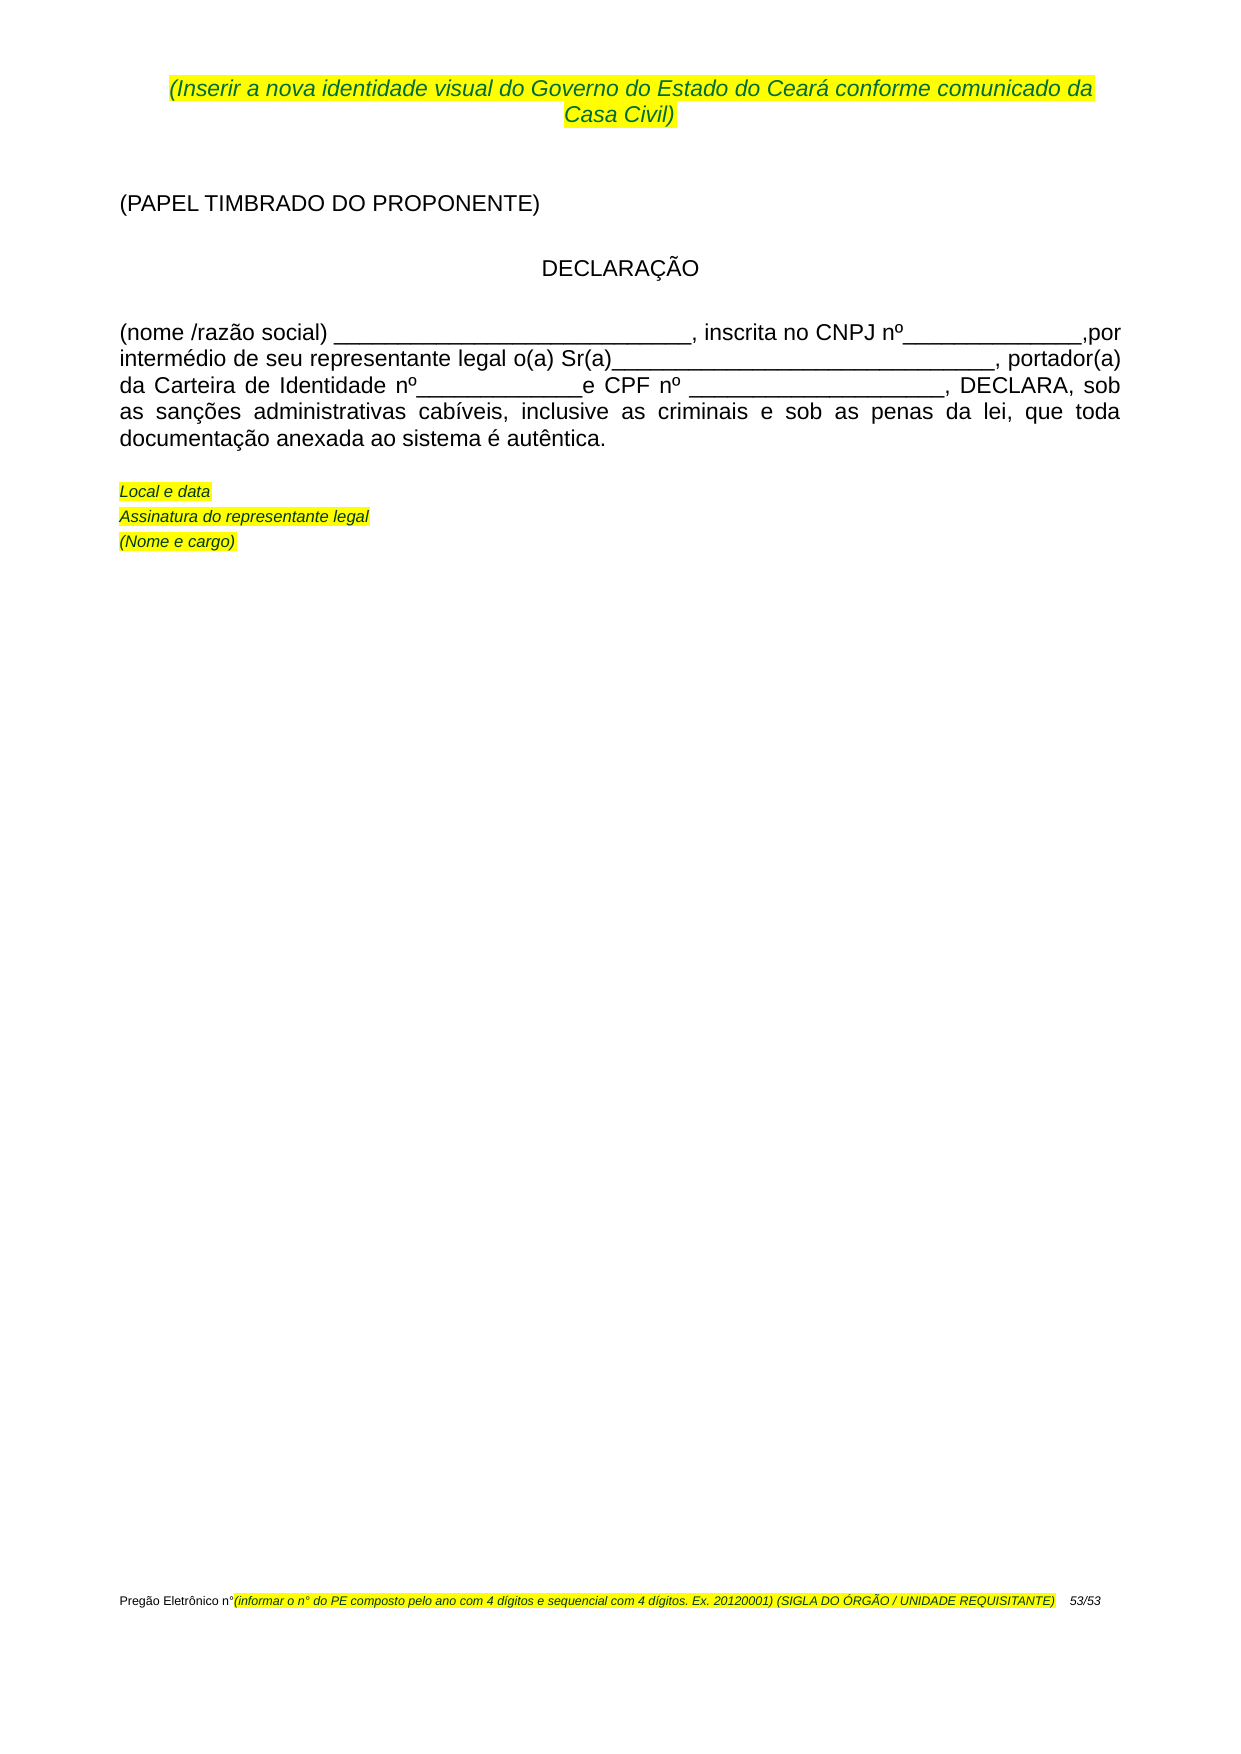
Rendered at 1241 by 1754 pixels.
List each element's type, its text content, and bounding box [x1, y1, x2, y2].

text Local e data [119, 482, 1121, 501]
text (Nome e cargo) [119, 532, 1121, 551]
text (nome /razão social) ____________________________, inscrita no CNPJ nº______________,por intermédio de seu representante legal o(a) Sr(a)______________________________, portador(a) da Carteira de Identidade nº_____________e CPF nº ____________________, DECLARA, sob as sanções administrativas cabíveis, inclusive as criminais e sob as penas da lei, que toda documentação anexada ao sistema é autêntica. [119, 319, 1121, 451]
text DECLARAÇÃO [119, 254, 1121, 281]
text Assinatura do representante legal [119, 507, 1121, 526]
text (PAPEL TIMBRADO DO PROPONENTE) [119, 190, 1121, 216]
